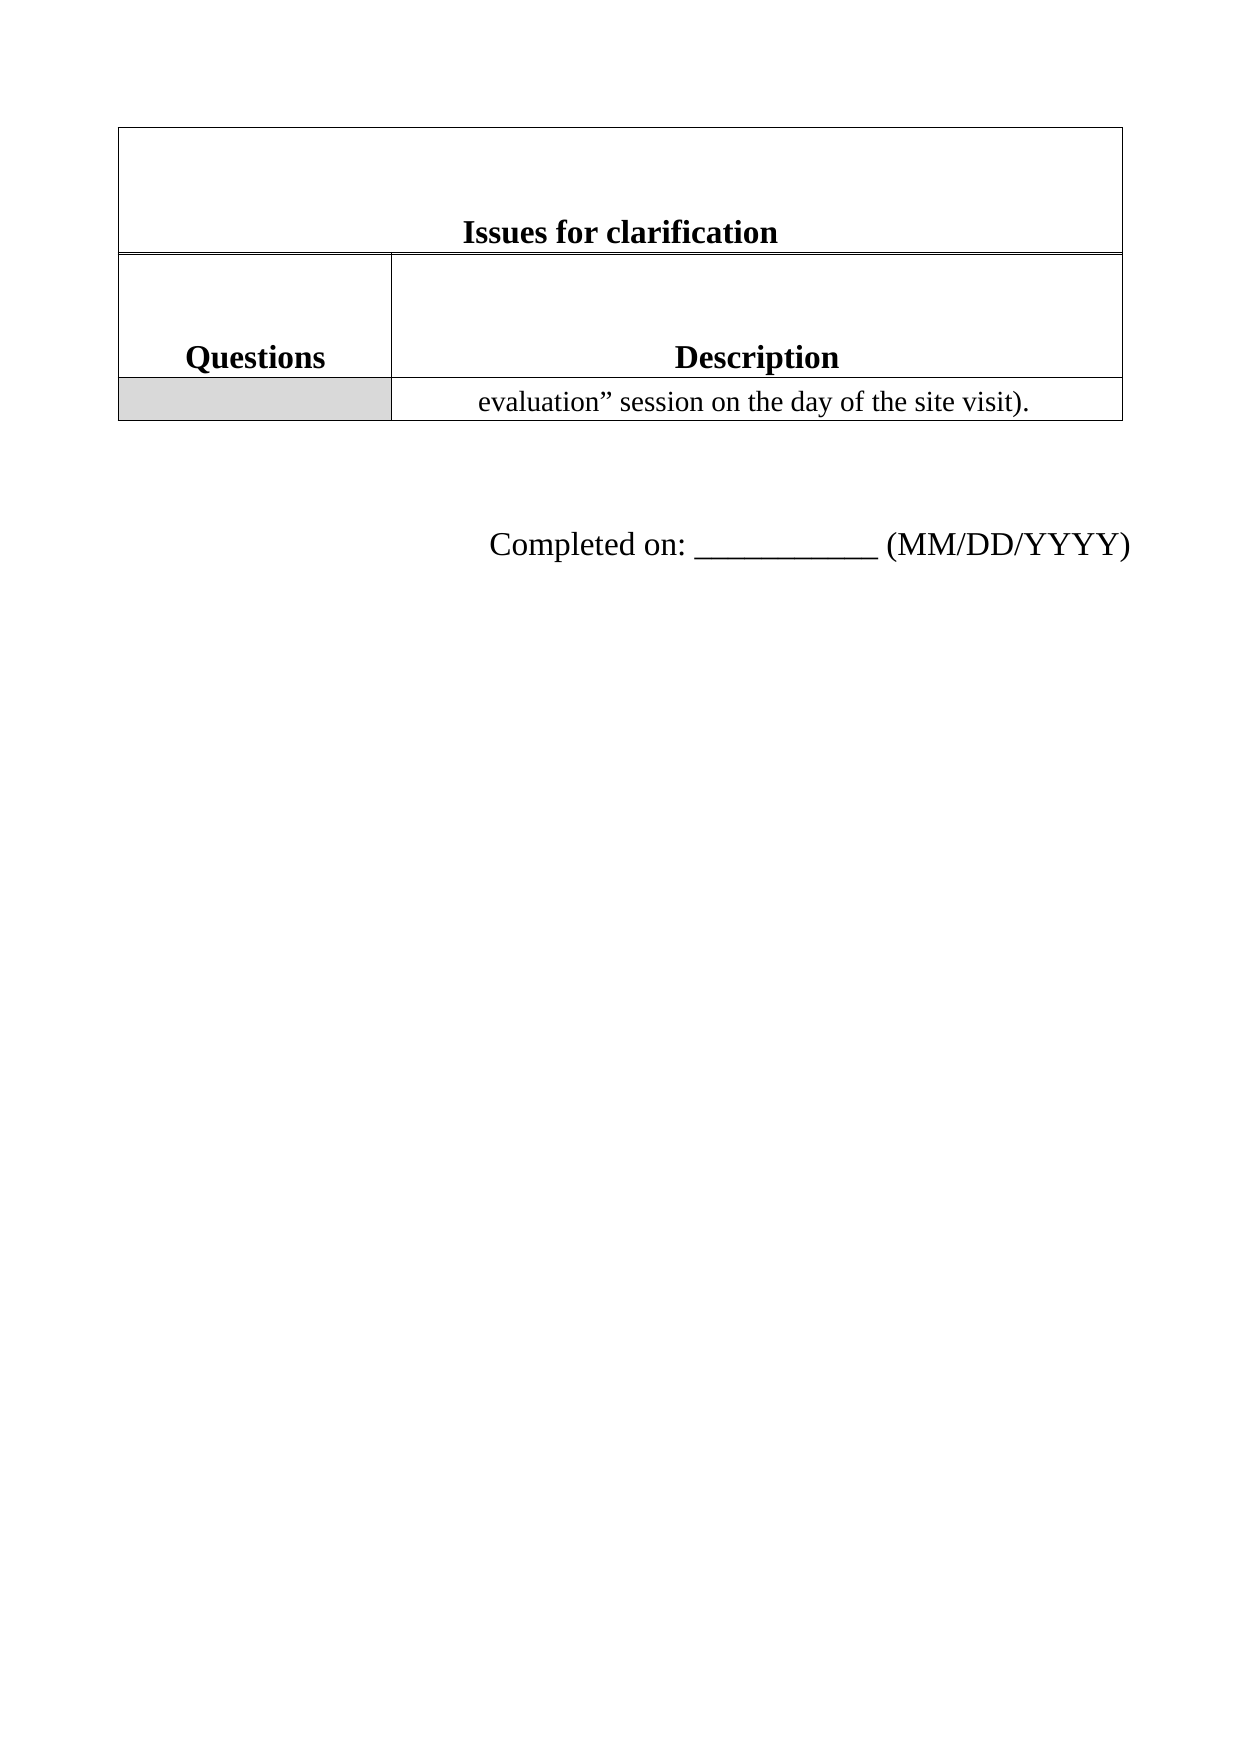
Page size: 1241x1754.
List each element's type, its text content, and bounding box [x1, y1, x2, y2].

text Completed on: ___________ (MM/DD/YYYY) [118, 502, 1131, 564]
table_cell Questions [119, 255, 391, 377]
table_cell [119, 378, 391, 420]
table_cell Description [392, 255, 1122, 377]
table_header Issues for clarification [119, 128, 1122, 252]
table_cell evaluation” session on the day of the site visit). [392, 378, 1122, 420]
